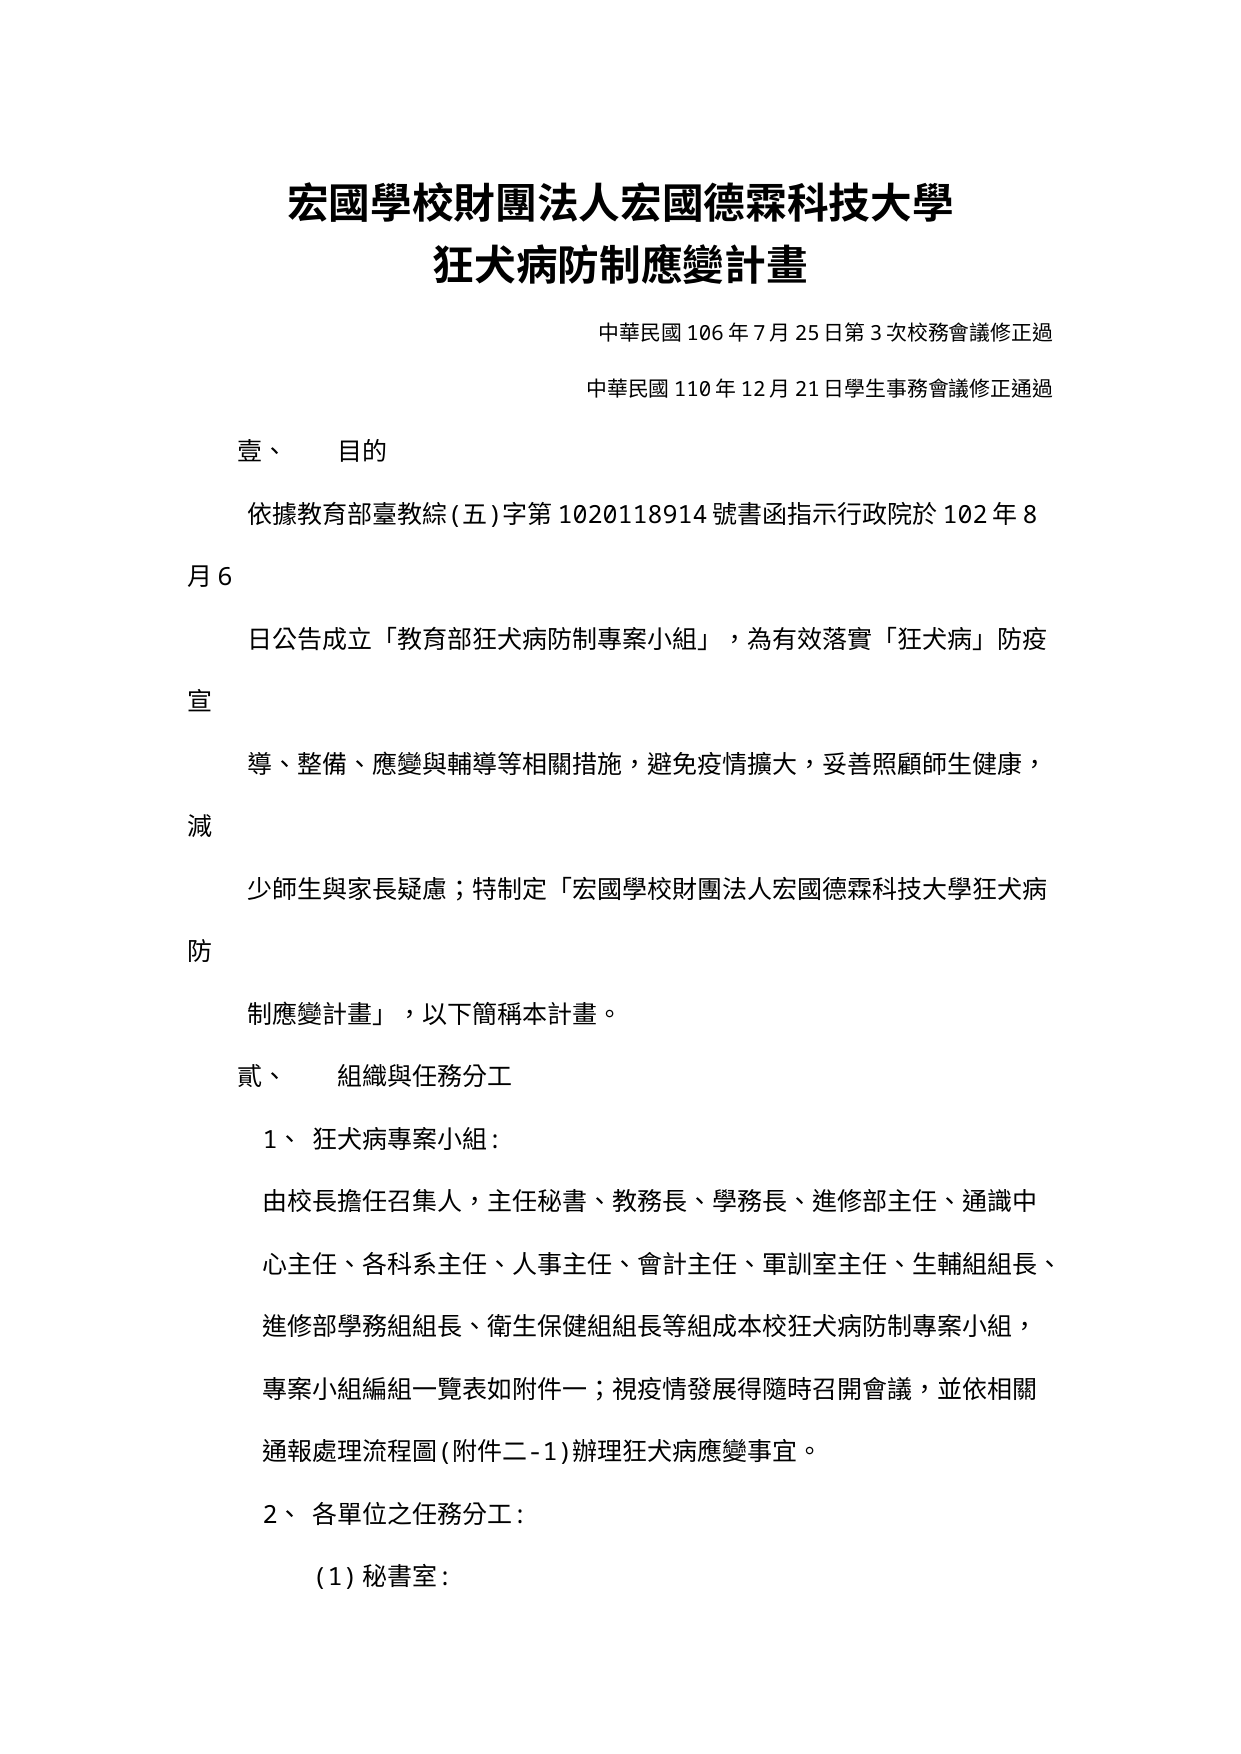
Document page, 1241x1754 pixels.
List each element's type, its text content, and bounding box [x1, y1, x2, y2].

list 狂犬病專案小組: [262, 1096, 1053, 1158]
text 依據教育部臺教綜(五)字第1020118914號書函指示行政院於102年8月6 [187, 471, 1053, 596]
list 各單位之任務分工: [262, 1471, 1053, 1533]
text 中華民國110年12月21日學生事務會議修正通過 [187, 346, 1053, 408]
text 中華民國106年7月25日第3次校務會議修正過 [187, 283, 1053, 346]
text 日公告成立「教育部狂犬病防制專案小組」，為有效落實「狂犬病」防疫宣 [187, 596, 1053, 721]
text 導、整備、應變與輔導等相關措施，避免疫情擴大，妥善照顧師生健康，減 [187, 721, 1053, 846]
text 宏國學校財團法人宏國德霖科技大學 [187, 158, 1053, 221]
text 由校長擔任召集人，主任秘書、教務長、學務長、進修部主任、通識中心主任、各科系主任、人事主任、會計主任、軍訓室主任、生輔組組長、進修部學務組組長、衛生保健組組長等組成本校狂犬病防制專案小組，專案小組編組一覽表如附件一；視疫情發展得隨時召開會議，並依相關通報處理流程圖(附件二-1)辦理狂犬病應變事宜。 [262, 1158, 1053, 1471]
text 狂犬病防制應變計畫 [187, 221, 1053, 283]
text 少師生與家長疑慮；特制定「宏國學校財團法人宏國德霖科技大學狂犬病防 [187, 846, 1053, 971]
list 目的 [237, 408, 1053, 471]
list 秘書室: [312, 1533, 1053, 1596]
text 制應變計畫」，以下簡稱本計畫。 [187, 971, 1053, 1033]
list 組織與任務分工 [237, 1033, 1053, 1096]
